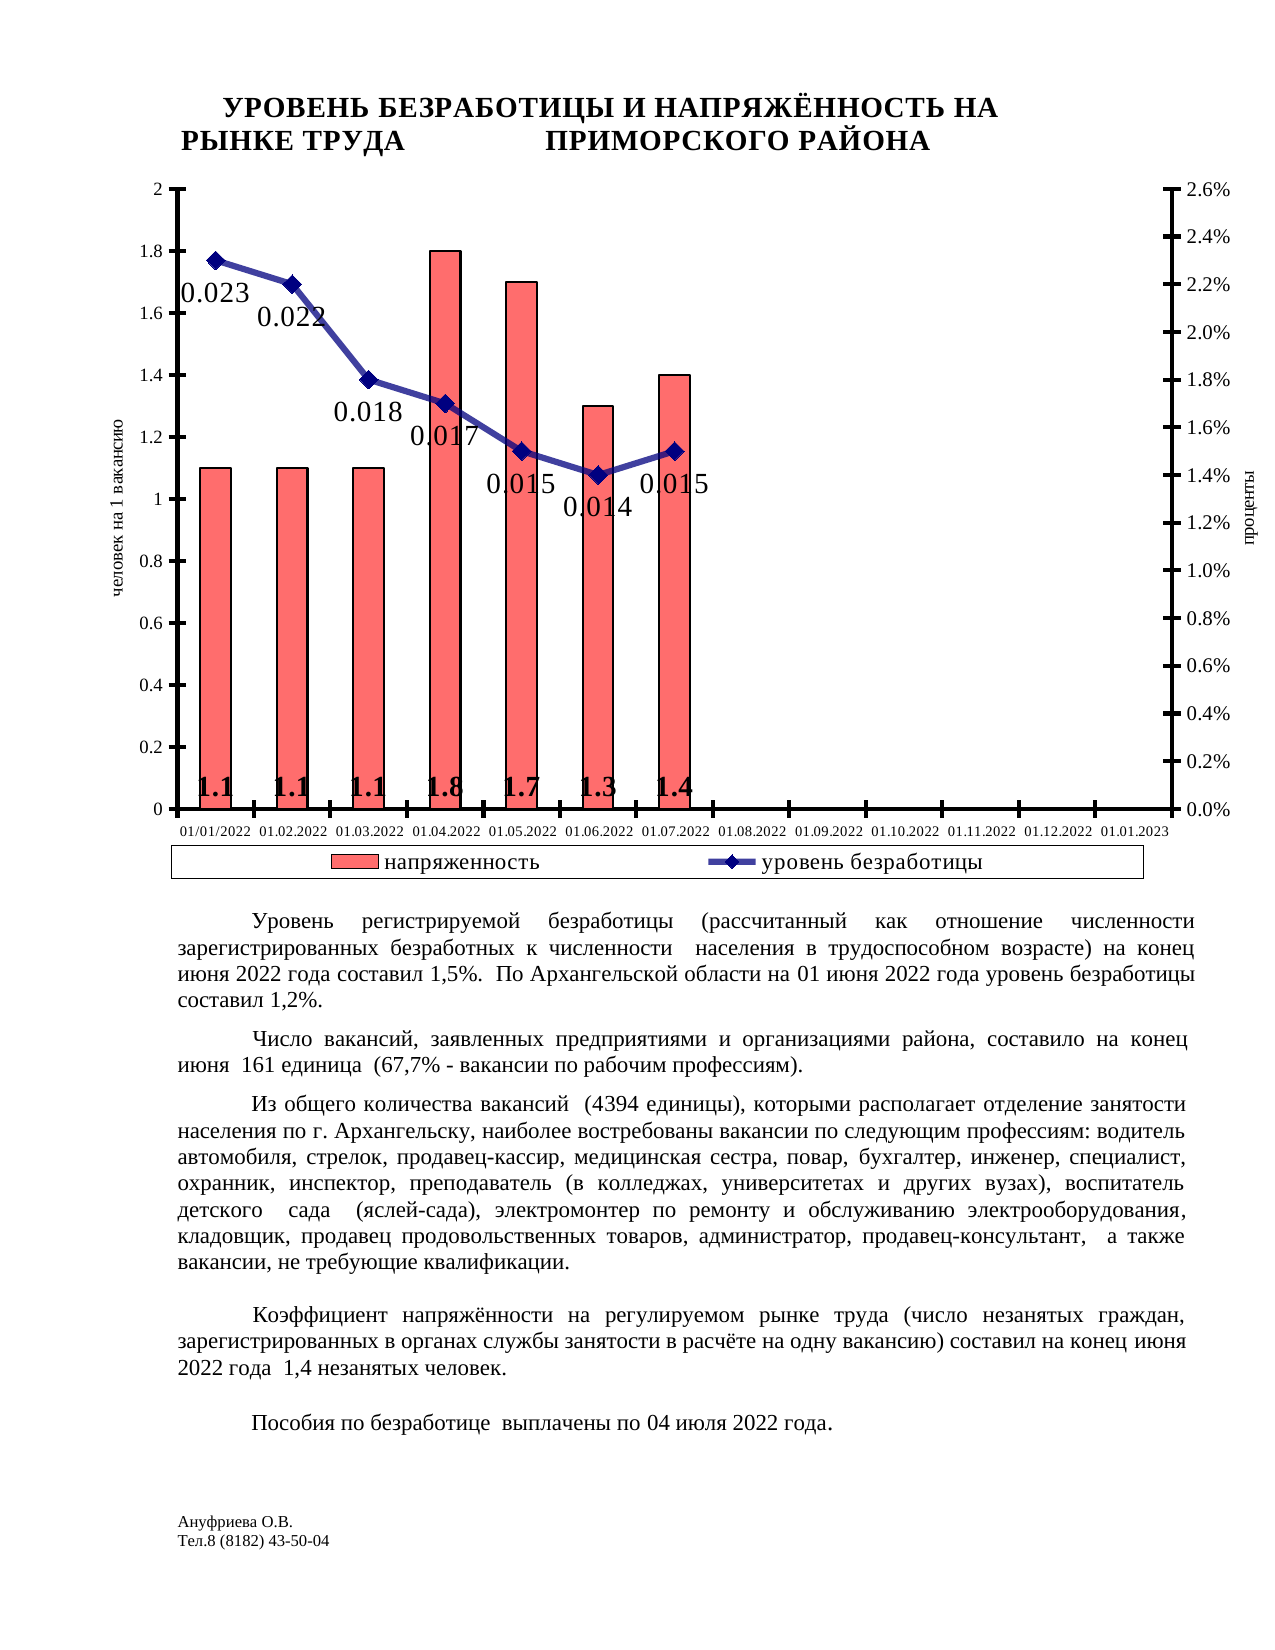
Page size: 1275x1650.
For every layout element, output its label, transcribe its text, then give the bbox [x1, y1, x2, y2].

text Коэффициент напряжённости на регулируемом рынке труда (число незанятых граждан, зарегистрированных в органах службы занятости в расчёте на одну вакансию) составил на конец июня 2022 года 1,4 незанятых человек. [177, 1301, 1186, 1380]
text Из общего количества вакансий (4394 единицы), которыми располагает отделение занятости населения по г. Архангельску, наиболее востребованы вакансии по следующим профессиям: водитель автомобиля, стрелок, продавец-кассир, медицинская сестра, повар, бухгалтер, инженер, специалист, охранник, инспектор, преподаватель (в колледжах, университетах и других вузах), воспитатель детского сада (яслей-сада), электромонтер по ремонту и обслуживанию электрооборудования, кладовщик, продавец продовольственных товаров, администратор, продавец-консультант, а также вакансии, не требующие квалификации. [177, 1090, 1186, 1275]
text Тел.8 (8182) 43-50-04 [177, 1531, 1186, 1550]
text Уровень регистрируемой безработицы (рассчитанный как отношение численности зарегистрированных безработных к численности населения в трудоспособном возрасте) на конец июня 2022 года составил 1,5%. По Архангельской области на 01 июня 2022 года уровень безработицы составил 1,2%. [177, 908, 1196, 1013]
text Число вакансий, заявленных предприятиями и организациями района, составило на конец июня 161 единица (67,7% - вакансии по рабочим профессиям). [177, 1025, 1190, 1078]
text Ануфриева О.В. [177, 1512, 1186, 1531]
text Пособия по безработице выплачены по 04 июля 2022 года. [177, 1407, 1186, 1435]
